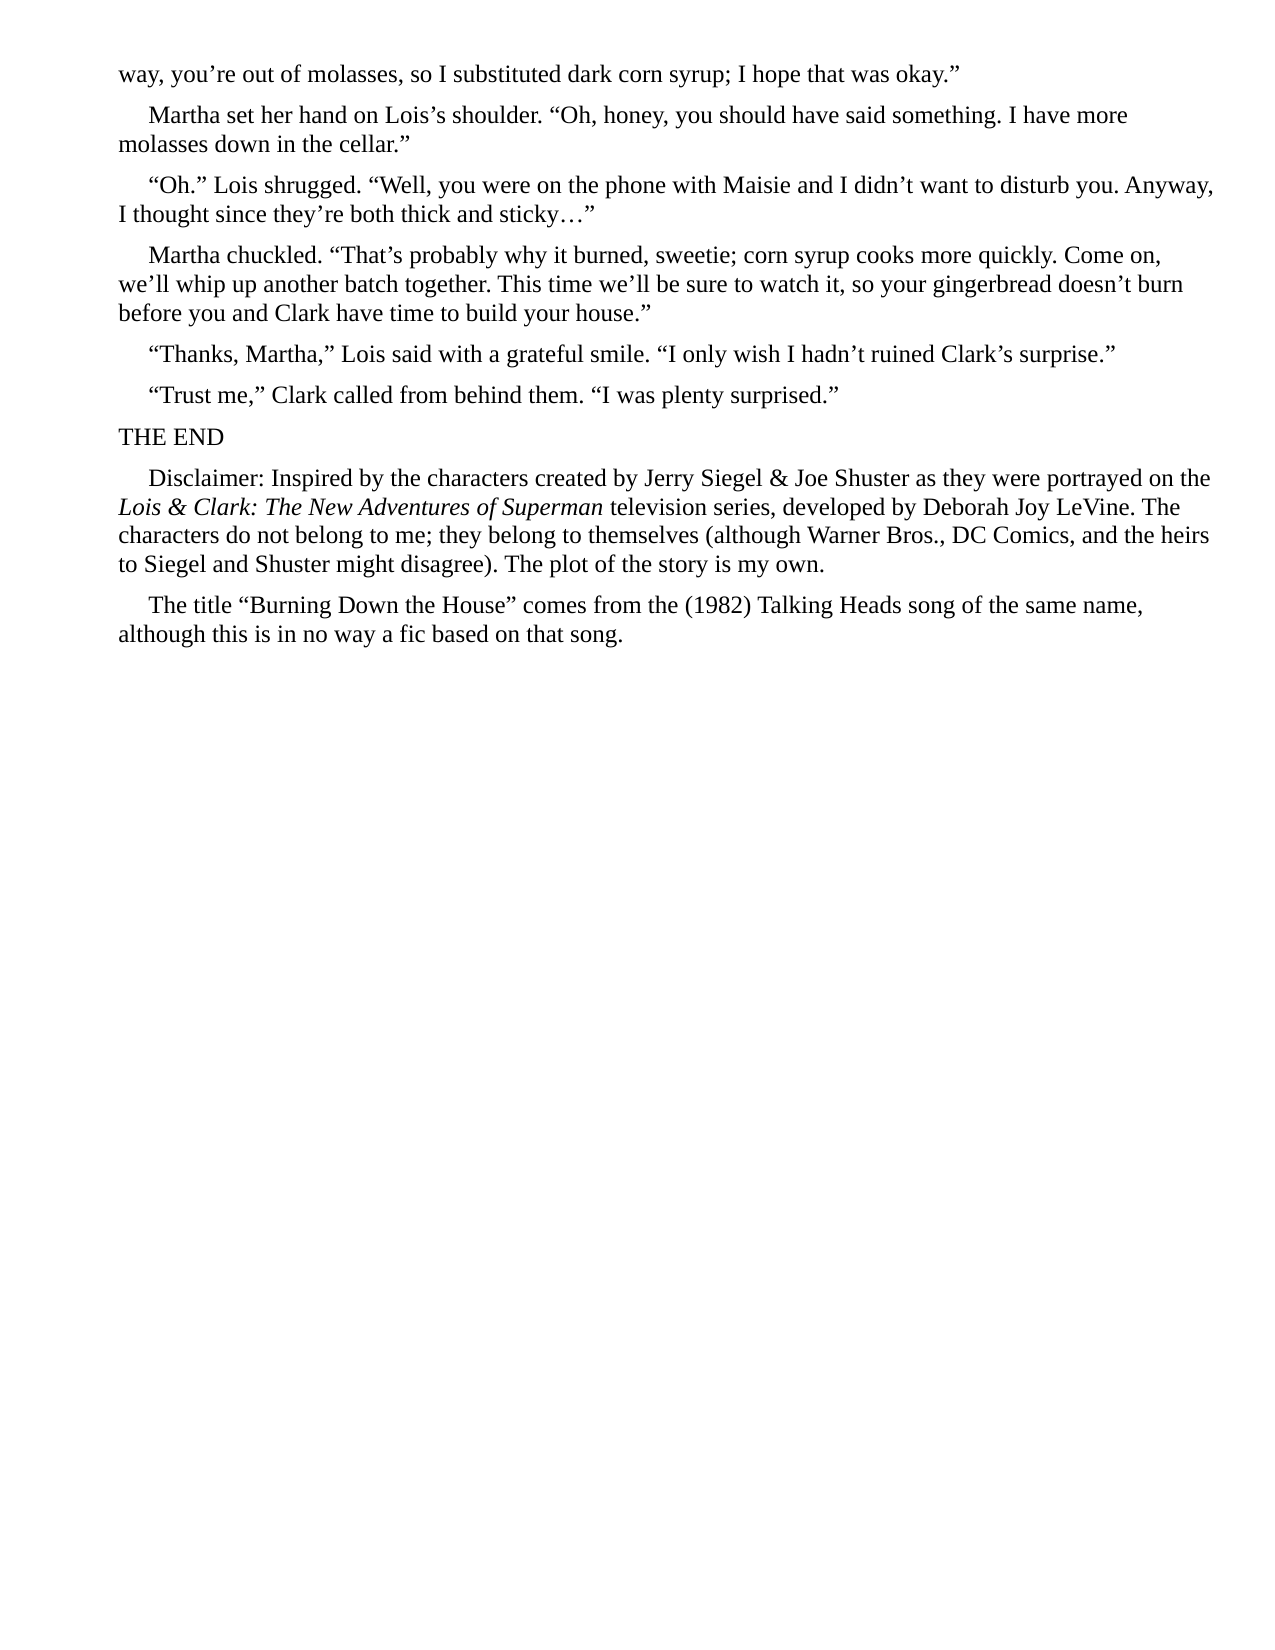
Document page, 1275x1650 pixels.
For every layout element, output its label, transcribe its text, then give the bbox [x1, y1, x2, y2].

text Martha chuckled. “That’s probably why it burned, sweetie; corn syrup cooks more quickly. Come on, we’ll whip up another batch together. This time we’ll be sure to watch it, so your gingerbread doesn’t burn before you and Clark have time to build your house.” [118, 240, 1216, 327]
text way, you’re out of molasses, so I substituted dark corn syrup; I hope that was okay.” [118, 59, 1216, 88]
text Martha set her hand on Lois’s shoulder. “Oh, honey, you should have said something. I have more molasses down in the cellar.” [118, 100, 1216, 158]
text THE END [118, 422, 1216, 450]
text Disclaimer: Inspired by the characters created by Jerry Siegel & Joe Shuster as they were portrayed on the Lois & Clark: The New Adventures of Superman television series, developed by Deborah Joy LeVine. The characters do not belong to me; they belong to themselves (although Warner Bros., DC Comics, and the heirs to Siegel and Shuster might disagree). The plot of the story is my own. [118, 463, 1216, 578]
text The title “Burning Down the House” comes from the (1982) Talking Heads song of the same name, although this is in no way a fic based on that song. [118, 590, 1216, 648]
text “Oh.” Lois shrugged. “Well, you were on the phone with Maisie and I didn’t want to disturb you. Anyway, I thought since they’re both thick and sticky…” [118, 170, 1216, 228]
text “Trust me,” Clark called from behind them. “I was plenty surprised.” [118, 380, 1216, 409]
text “Thanks, Martha,” Lois said with a grateful smile. “I only wish I hadn’t ruined Clark’s surprise.” [118, 339, 1216, 368]
